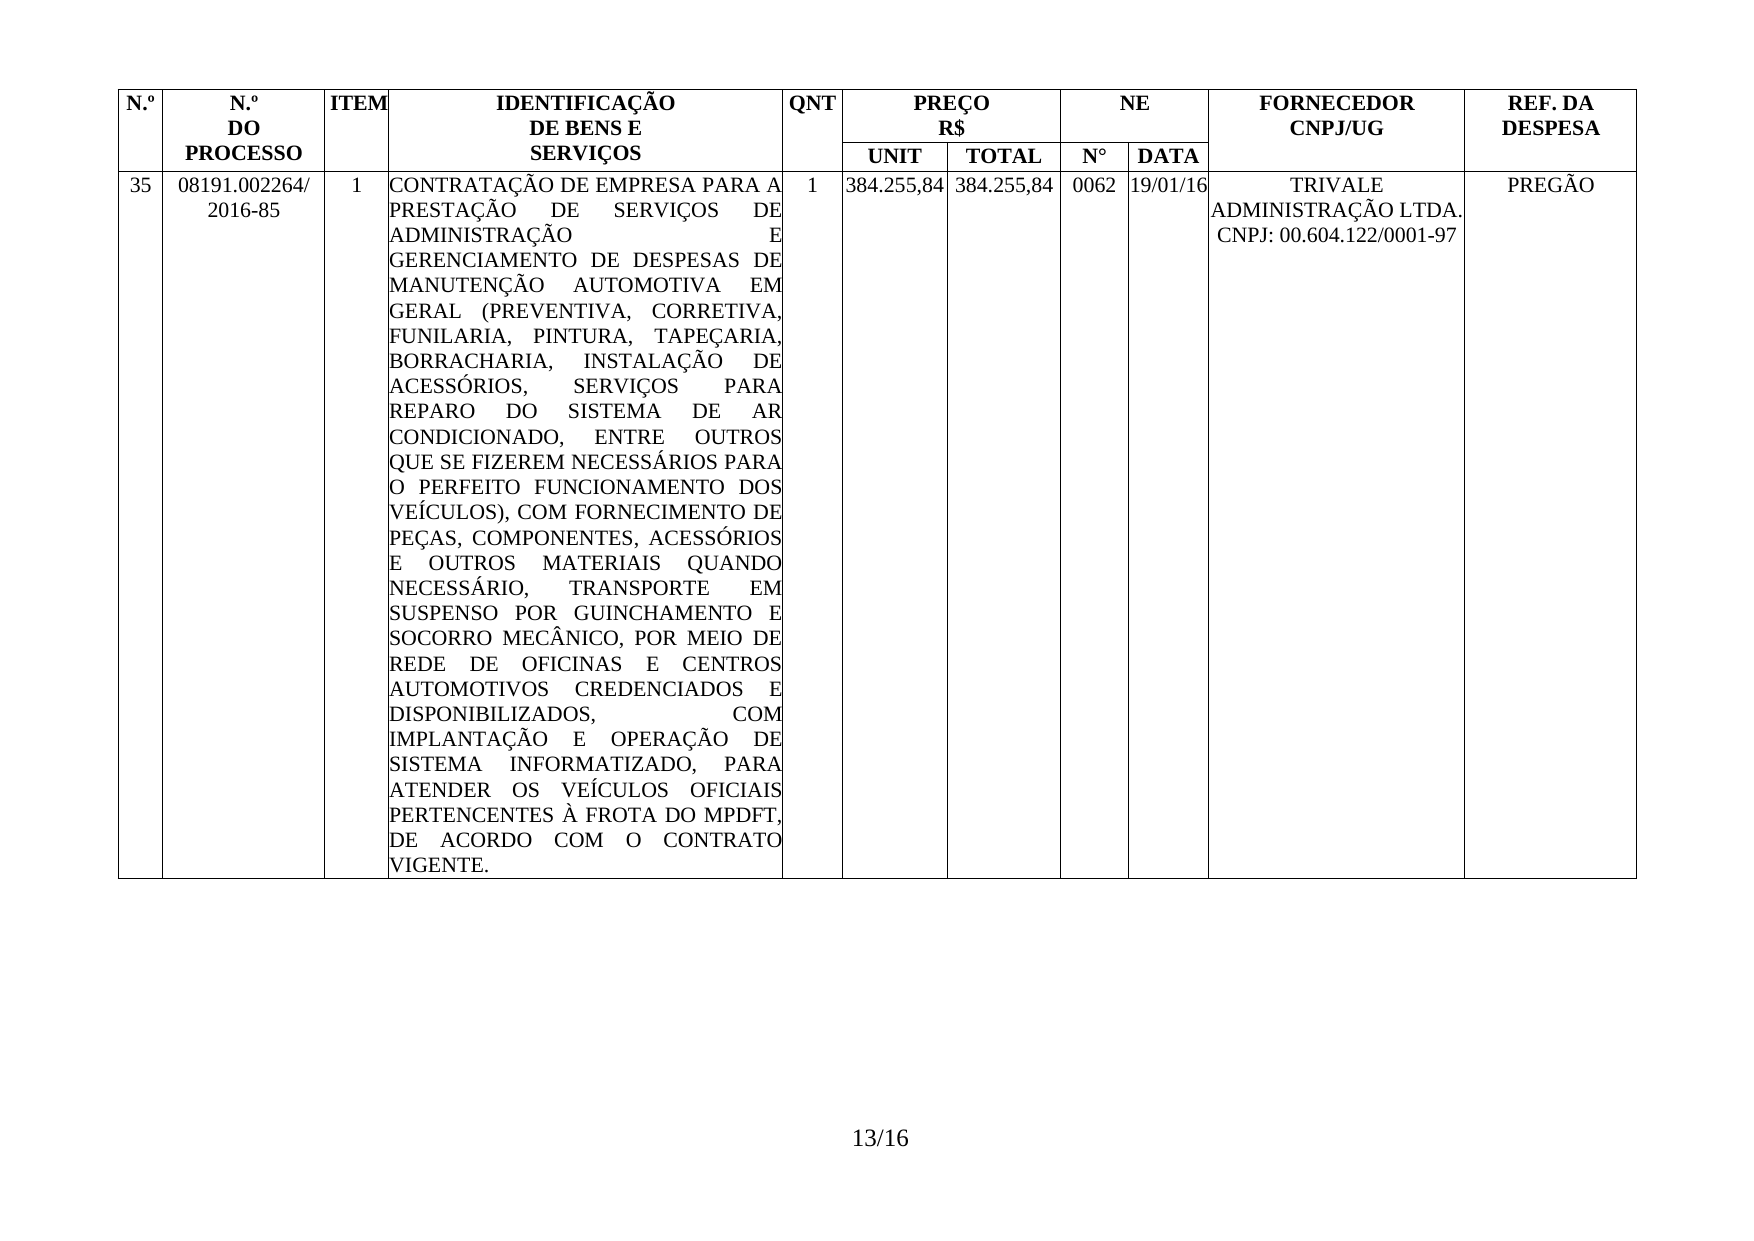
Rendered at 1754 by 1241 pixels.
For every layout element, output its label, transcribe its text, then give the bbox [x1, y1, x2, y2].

table_cell 19/01/16 [1129, 172, 1208, 877]
table_cell N° [1061, 143, 1128, 171]
table_cell 384.255,84 [948, 172, 1060, 877]
table_header QNT [783, 90, 842, 171]
table_header NE [1061, 90, 1208, 142]
table_cell 384.255,84 [843, 172, 947, 877]
table_header FORNECEDOR CNPJ/UG [1209, 90, 1464, 171]
table_cell 1 [783, 172, 842, 877]
table_cell UNIT [843, 143, 947, 171]
table_header PREÇO R$ [843, 90, 1060, 142]
table_cell TRIVALE ADMINISTRAÇÃO LTDA. CNPJ: 00.604.122/0001-97 [1209, 172, 1464, 877]
table_header N.º [119, 90, 162, 171]
table_header N.º DO PROCESSO [163, 90, 324, 171]
table_cell 1 [325, 172, 388, 877]
table_header REF. DA DESPESA [1465, 90, 1636, 171]
table_header IDENTIFICAÇÃO DE BENS E SERVIÇOS [389, 90, 782, 171]
table_header ITEM [325, 90, 388, 171]
table_cell 35 [119, 172, 162, 877]
table_cell CONTRATAÇÃO DE EMPRESA PARA A PRESTAÇÃO DE SERVIÇOS DE ADMINISTRAÇÃO E GERENCIAMENTO DE DESPESAS DE MANUTENÇÃO AUTOMOTIVA EM GERAL (PREVENTIVA, CORRETIVA, FUNILARIA, PINTURA, TAPEÇARIA, BORRACHARIA, INSTALAÇÃO DE ACESSÓRIOS, SERVIÇOS PARA REPARO DO SISTEMA DE AR CONDICIONADO, ENTRE OUTROS QUE SE FIZEREM NECESSÁRIOS PARA O PERFEITO FUNCIONAMENTO DOS VEÍCULOS), COM FORNECIMENTO DE PEÇAS, COMPONENTES, ACESSÓRIOS E OUTROS MATERIAIS QUANDO NECESSÁRIO, TRANSPORTE EM SUSPENSO POR GUINCHAMENTO E SOCORRO MECÂNICO, POR MEIO DE REDE DE OFICINAS E CENTROS AUTOMOTIVOS CREDENCIADOS E DISPONIBILIZADOS, COM IMPLANTAÇÃO E OPERAÇÃO DE SISTEMA INFORMATIZADO, PARA ATENDER OS VEÍCULOS OFICIAIS PERTENCENTES À FROTA DO MPDFT, DE ACORDO COM O CONTRATO VIGENTE. [389, 172, 782, 877]
table_cell TOTAL [948, 143, 1060, 171]
table_cell 08191.002264/ 2016-85 [163, 172, 324, 877]
table_cell PREGÃO [1465, 172, 1636, 877]
table_cell 0062 [1061, 172, 1128, 877]
table_cell DATA [1129, 143, 1208, 171]
